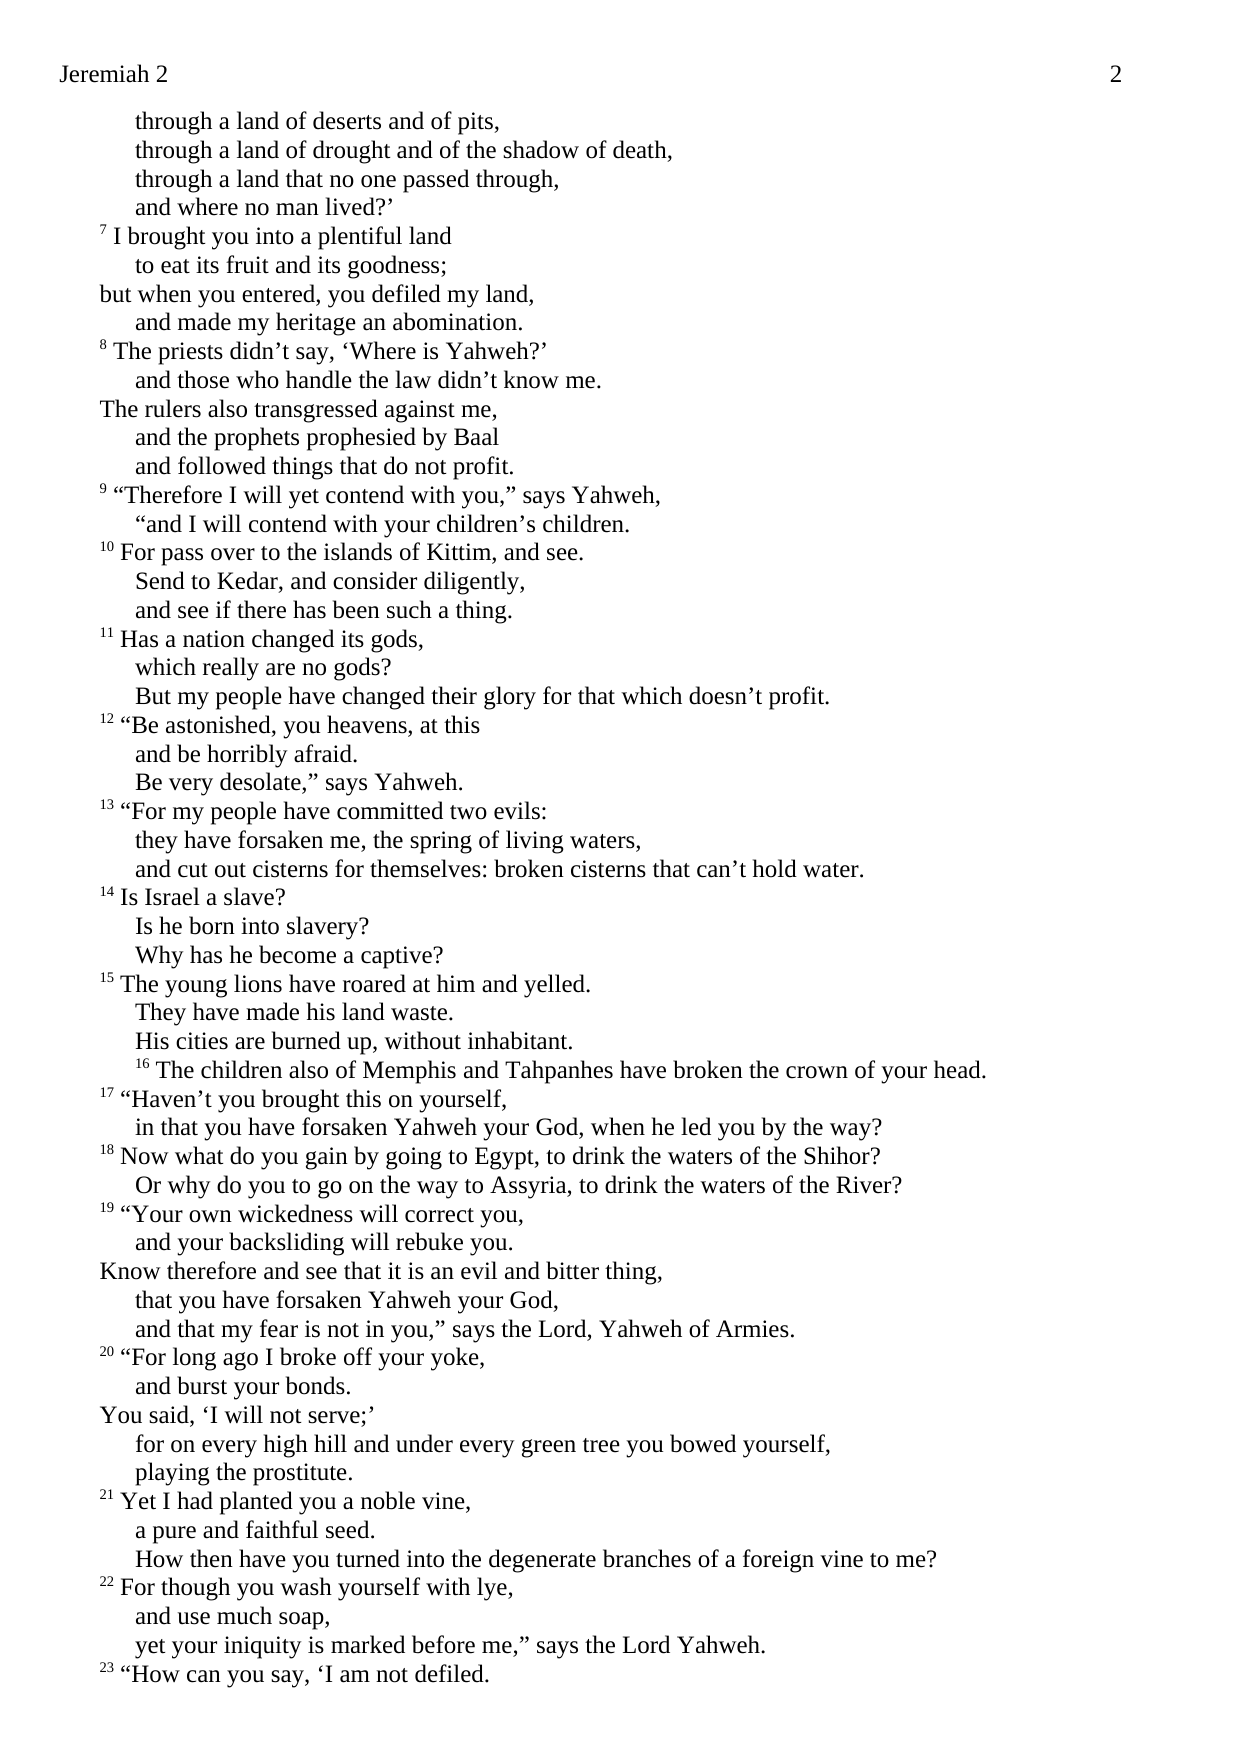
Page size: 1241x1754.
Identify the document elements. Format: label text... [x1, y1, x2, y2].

text through a land that no one passed through, [135, 164, 1122, 192]
text 20 “For long ago I broke off your yoke, [99, 1342, 1122, 1371]
text through a land of deserts and of pits, [135, 106, 1122, 135]
text 13 “For my people have committed two evils: [99, 796, 1122, 825]
text 16 The children also of Memphis and Tahpanhes have broken the crown of your head. [135, 1055, 1122, 1084]
text Send to Kedar, and consider diligently, [135, 566, 1122, 595]
text and use much soap, [135, 1601, 1122, 1630]
text in that you have forsaken Yahweh your God, when he led you by the way? [135, 1112, 1122, 1141]
text 21 Yet I had planted you a noble vine, [99, 1486, 1122, 1515]
text and be horribly afraid. [135, 739, 1122, 767]
text 14 Is Israel a slave? [99, 882, 1122, 911]
text they have forsaken me, the spring of living waters, [135, 825, 1122, 854]
text 8 The priests didn’t say, ‘Where is Yahweh?’ [99, 336, 1122, 365]
text that you have forsaken Yahweh your God, [135, 1285, 1122, 1314]
text 23 “How can you say, ‘I am not defiled. [99, 1659, 1122, 1687]
text and that my fear is not in you,” says the Lord, Yahweh of Armies. [135, 1314, 1122, 1342]
text But my people have changed their glory for that which doesn’t profit. [135, 681, 1122, 710]
text for on every high hill and under every green tree you bowed yourself, [135, 1429, 1122, 1457]
text and followed things that do not profit. [135, 451, 1122, 480]
text and those who handle the law didn’t know me. [135, 365, 1122, 394]
text 17 “Haven’t you brought this on yourself, [99, 1084, 1122, 1112]
text and see if there has been such a thing. [135, 595, 1122, 624]
text “and I will contend with your children’s children. [135, 509, 1122, 537]
text and your backsliding will rebuke you. [135, 1227, 1122, 1256]
text to eat its fruit and its goodness; [135, 250, 1122, 279]
text through a land of drought and of the shadow of death, [135, 135, 1122, 164]
text 18 Now what do you gain by going to Egypt, to drink the waters of the Shihor? [99, 1141, 1122, 1170]
text 10 For pass over to the islands of Kittim, and see. [99, 537, 1122, 566]
text 11 Has a nation changed its gods, [99, 624, 1122, 652]
text and where no man lived?’ [135, 192, 1122, 221]
text playing the prostitute. [135, 1457, 1122, 1486]
text a pure and faithful seed. [135, 1515, 1122, 1544]
text 15 The young lions have roared at him and yelled. [99, 969, 1122, 997]
text 7 I brought you into a plentiful land [99, 221, 1122, 250]
text yet your iniquity is marked before me,” says the Lord Yahweh. [135, 1630, 1122, 1659]
text and made my heritage an abomination. [135, 307, 1122, 336]
text and the prophets prophesied by Baal [135, 422, 1122, 451]
text Know therefore and see that it is an evil and bitter thing, [99, 1256, 1122, 1285]
text His cities are burned up, without inhabitant. [135, 1026, 1122, 1055]
text 9 “Therefore I will yet contend with you,” says Yahweh, [99, 480, 1122, 509]
text Is he born into slavery? [135, 911, 1122, 940]
text but when you entered, you defiled my land, [99, 279, 1122, 307]
text 19 “Your own wickedness will correct you, [99, 1199, 1122, 1227]
text They have made his land waste. [135, 997, 1122, 1026]
text Be very desolate,” says Yahweh. [135, 767, 1122, 796]
text and burst your bonds. [135, 1371, 1122, 1400]
text The rulers also transgressed against me, [99, 394, 1122, 422]
text You said, ‘I will not serve;’ [99, 1400, 1122, 1429]
text Why has he become a captive? [135, 940, 1122, 969]
text 22 For though you wash yourself with lye, [99, 1572, 1122, 1601]
text which really are no gods? [135, 652, 1122, 681]
text How then have you turned into the degenerate branches of a foreign vine to me? [135, 1544, 1122, 1572]
text and cut out cisterns for themselves: broken cisterns that can’t hold water. [135, 854, 1122, 882]
text Or why do you to go on the way to Assyria, to drink the waters of the River? [135, 1170, 1122, 1199]
text 12 “Be astonished, you heavens, at this [99, 710, 1122, 739]
